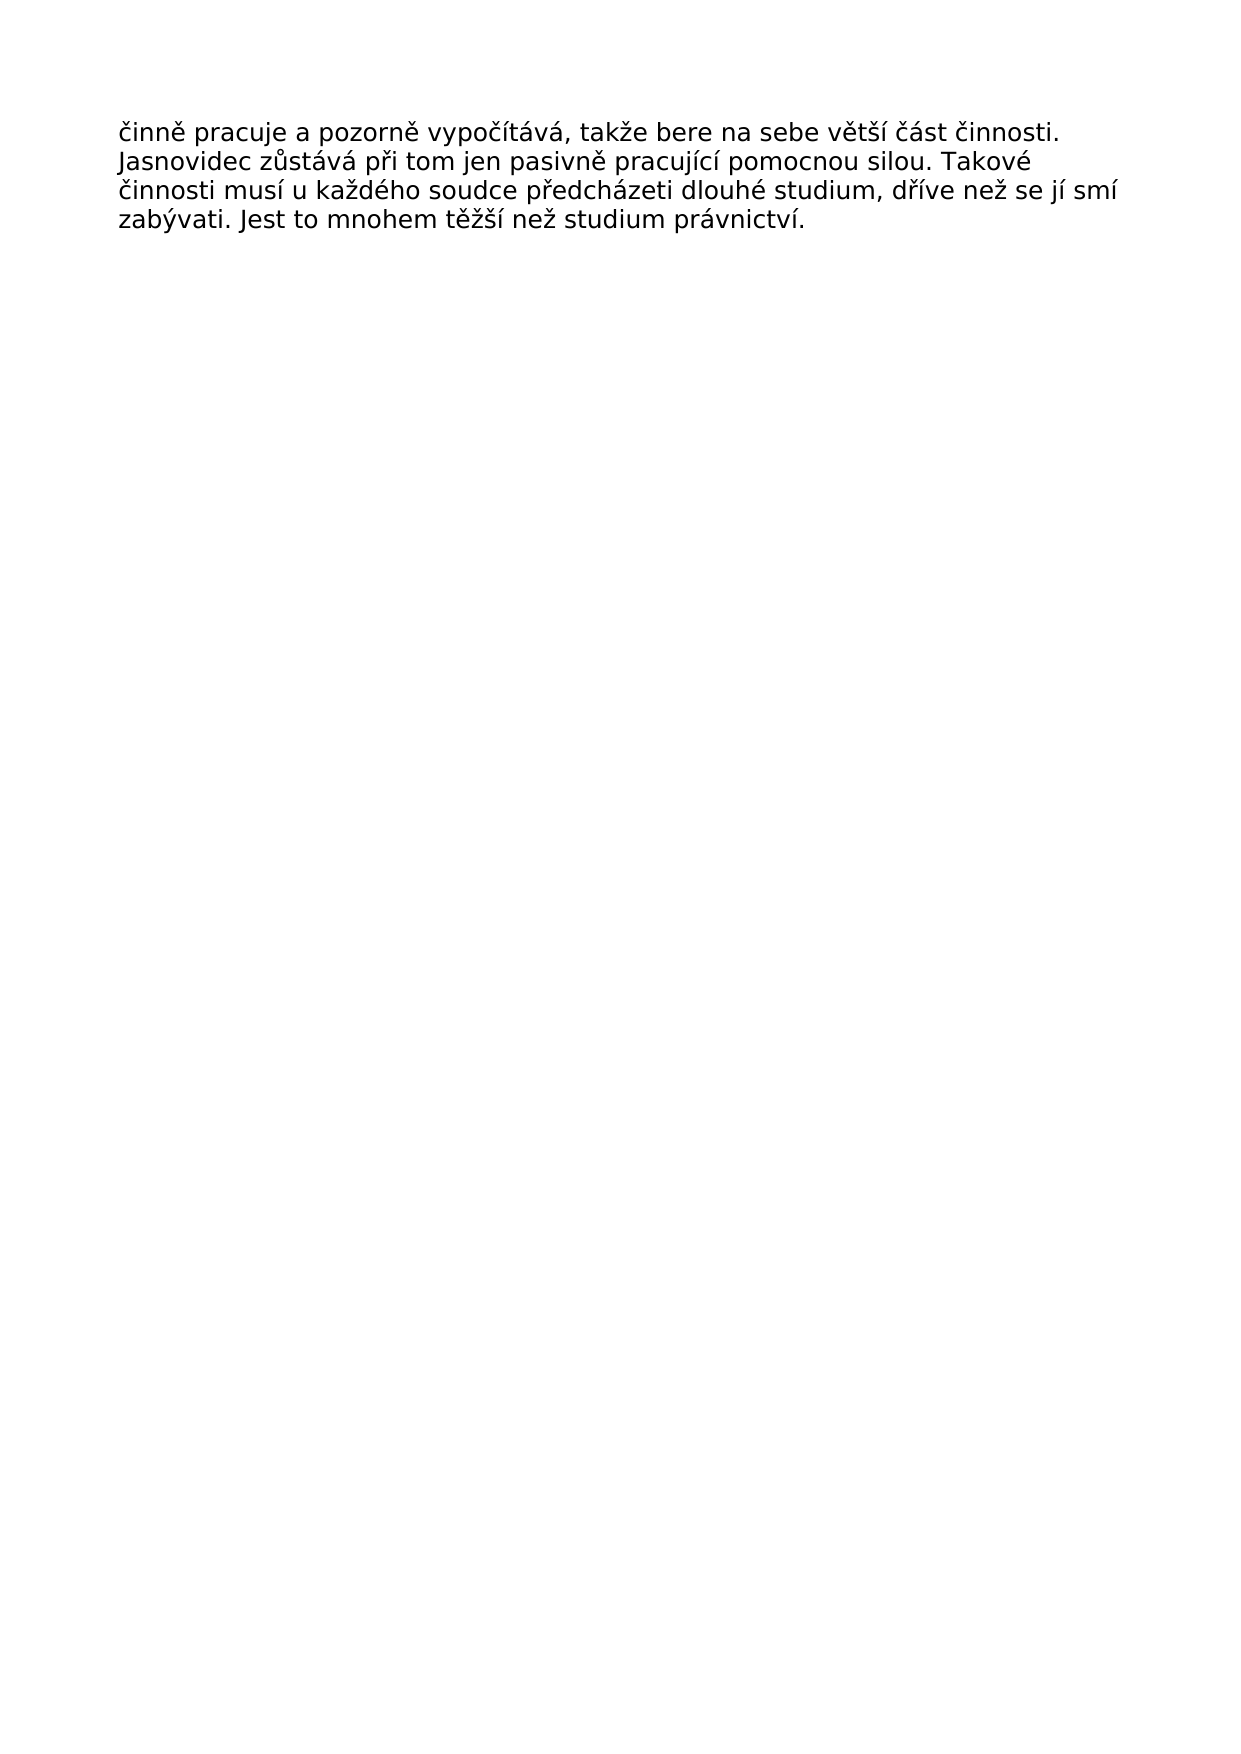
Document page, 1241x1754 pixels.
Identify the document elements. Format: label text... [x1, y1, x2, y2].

text činně pracuje a pozorně vypočítává, takže bere na sebe větší část činnosti. Jasnovidec zůstává při tom jen pasivně pracující pomocnou silou. Takové činnosti musí u každého soudce předcházeti dlouhé studium, dříve než se jí smí zabývati. Jest to mnohem těžší než studium právnictví. [118, 118, 1122, 235]
